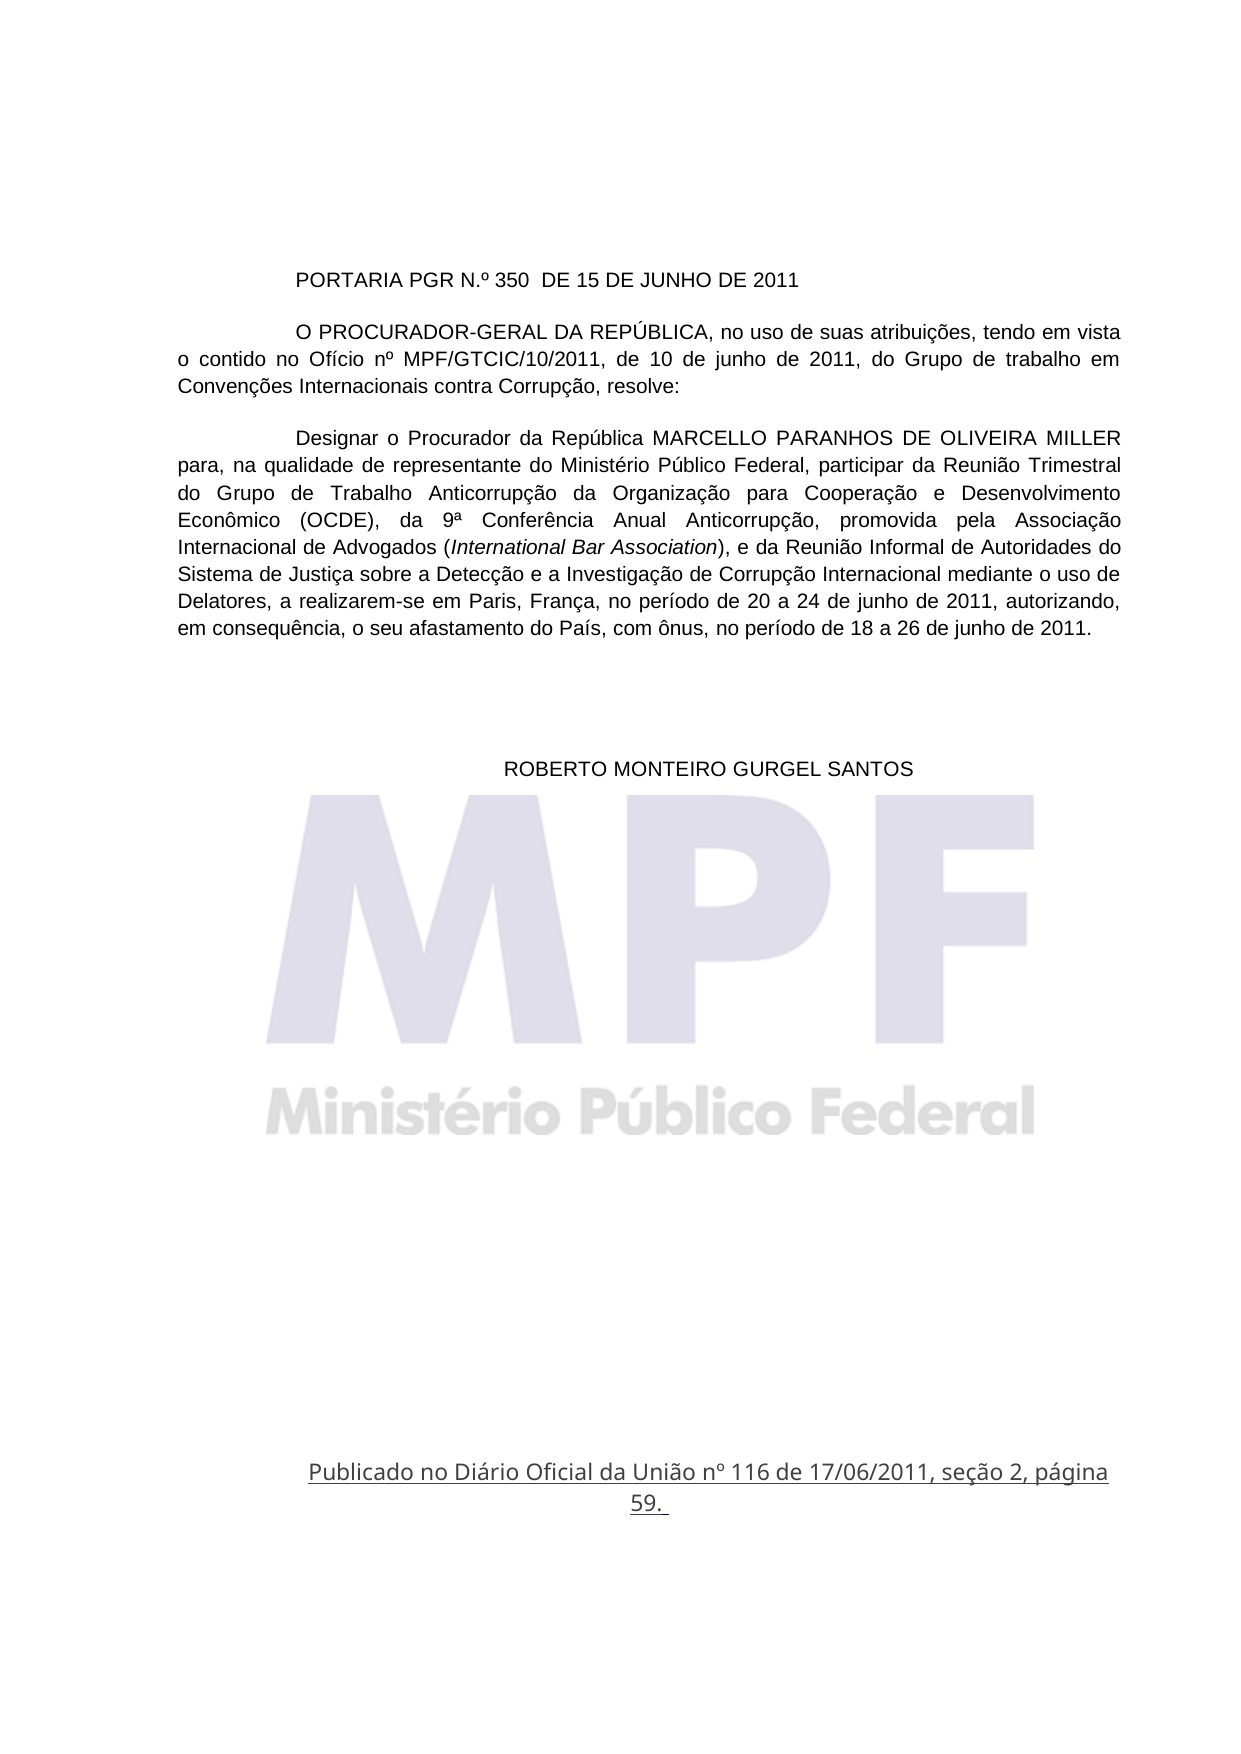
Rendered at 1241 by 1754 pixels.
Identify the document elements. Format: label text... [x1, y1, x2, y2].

text PORTARIA PGR N.º 350 DE 15 DE JUNHO DE 2011 [177, 266, 1122, 293]
text Publicado no Diário Oficial da União nº 116 de 17/06/2011, seção 2, página 59. [177, 1456, 1122, 1518]
picture [266, 795, 1034, 1136]
text ROBERTO MONTEIRO GURGEL SANTOS [177, 754, 1122, 781]
text O PROCURADOR-GERAL DA REPÚBLICA, no uso de suas atribuições, tendo em vista o contido no Ofício nº MPF/GTCIC/10/2011, de 10 de junho de 2011, do Grupo de trabalho em Convenções Internacionais contra Corrupção, resolve: [177, 318, 1122, 399]
text Designar o Procurador da República MARCELLO PARANHOS DE OLIVEIRA MILLER para, na qualidade de representante do Ministério Público Federal, participar da Reunião Trimestral do Grupo de Trabalho Anticorrupção da Organização para Cooperação e Desenvolvimento Econômico (OCDE), da 9ª Conferência Anual Anticorrupção, promovida pela Associação Internacional de Advogados (International Bar Association), e da Reunião Informal de Autoridades do Sistema de Justiça sobre a Detecção e a Investigação de Corrupção Internacional mediante o uso de Delatores, a realizarem-se em Paris, França, no período de 20 a 24 de junho de 2011, autorizando, em consequência, o seu afastamento do País, com ônus, no período de 18 a 26 de junho de 2011. [177, 424, 1122, 641]
